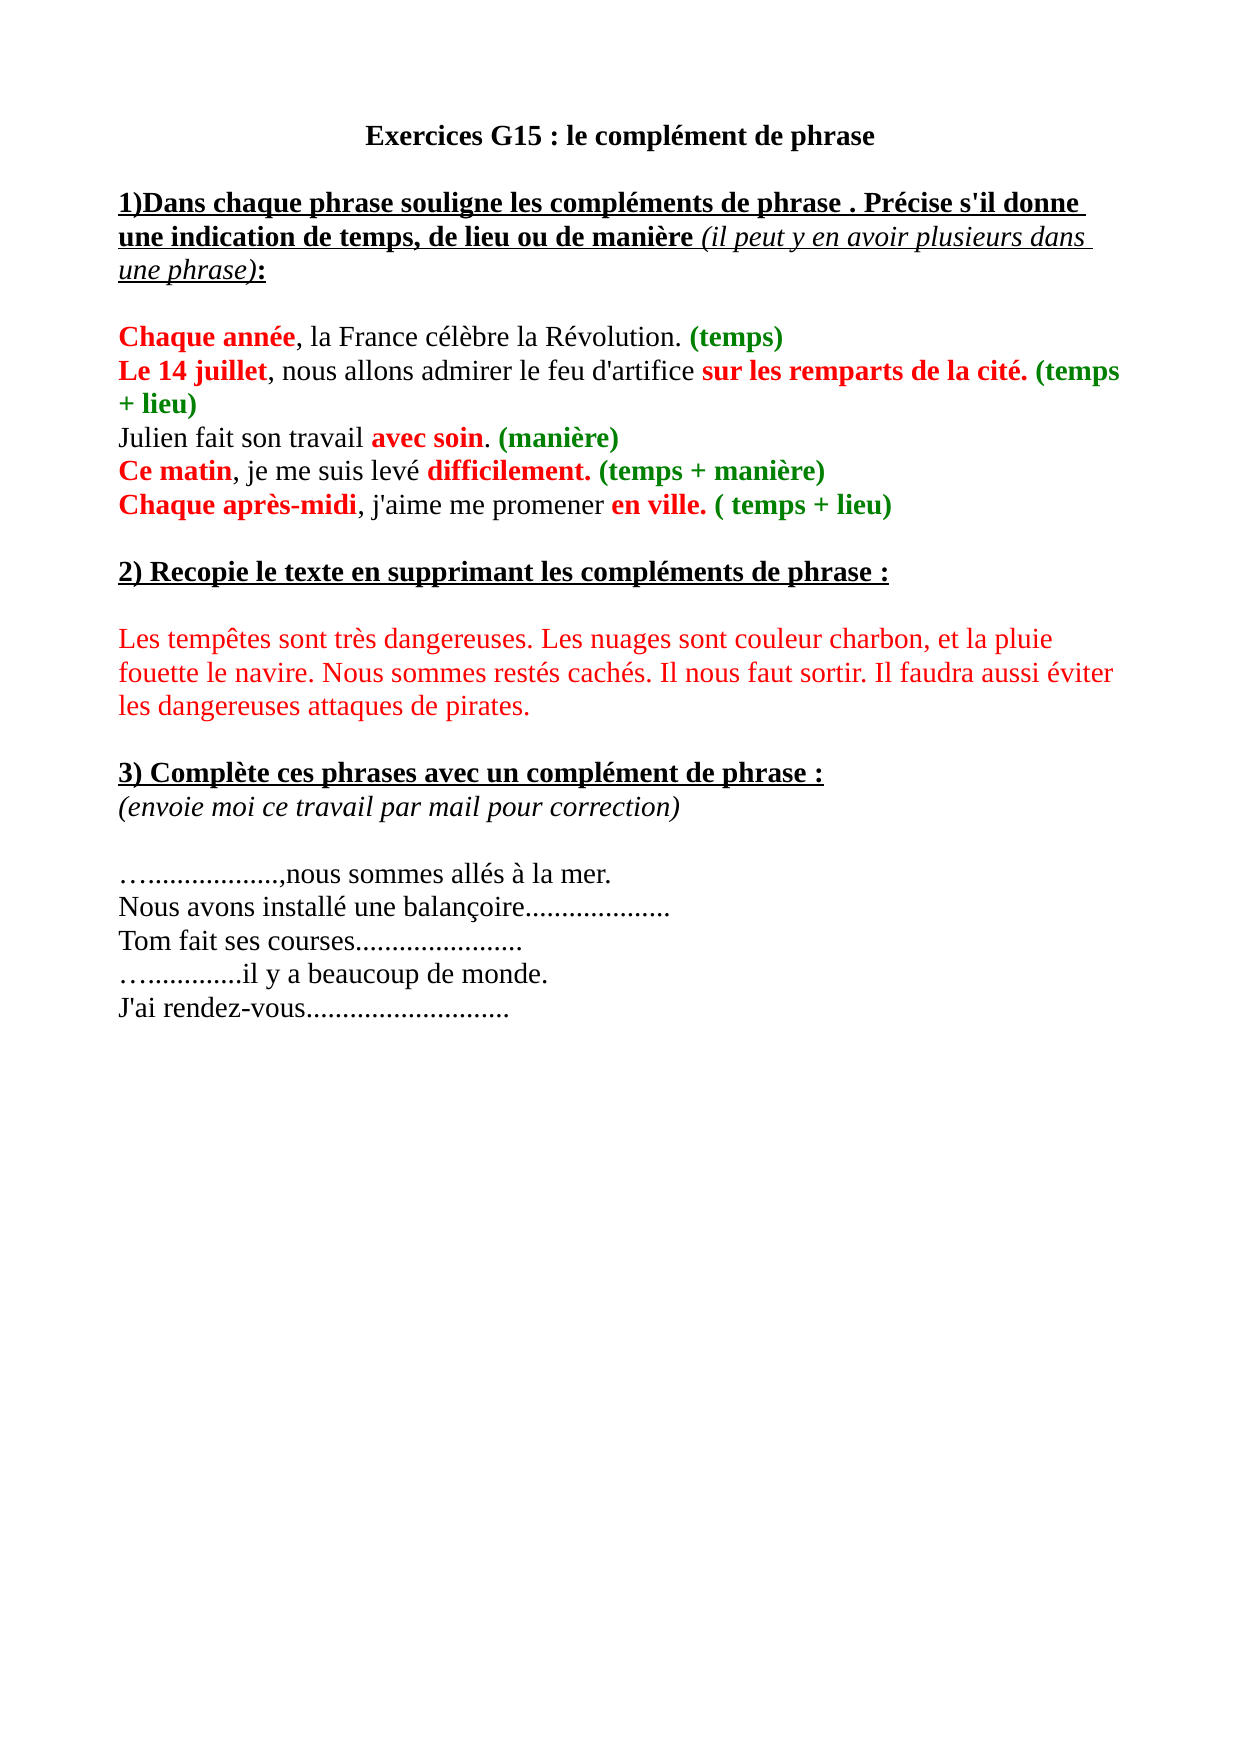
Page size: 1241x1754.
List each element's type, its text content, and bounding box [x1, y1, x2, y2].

text 3) Complète ces phrases avec un complément de phrase : [118, 755, 1122, 789]
text …..................,nous sommes allés à la mer. [118, 856, 1122, 889]
text Nous avons installé une balançoire.................... [118, 889, 1122, 923]
text Chaque après-midi, j'aime me promener en ville. ( temps + lieu) [118, 487, 1122, 521]
text 2) Recopie le texte en supprimant les compléments de phrase : [118, 554, 1122, 588]
text ….............il y a beaucoup de monde. [118, 957, 1122, 990]
text Tom fait ses courses....................... [118, 923, 1122, 957]
text Chaque année, la France célèbre la Révolution. (temps) [118, 319, 1122, 353]
text J'ai rendez-vous............................ [118, 990, 1122, 1024]
text Les tempêtes sont très dangereuses. Les nuages sont couleur charbon, et la pluie fouette le navire. Nous sommes restés cachés. Il nous faut sortir. Il faudra aussi éviter les dangereuses attaques de pirates. [118, 621, 1122, 722]
text 1)Dans chaque phrase souligne les compléments de phrase . Précise s'il donne une indication de temps, de lieu ou de manière (il peut y en avoir plusieurs dans une phrase): [118, 185, 1122, 286]
text (envoie moi ce travail par mail pour correction) [118, 789, 1122, 822]
text Le 14 juillet, nous allons admirer le feu d'artifice sur les remparts de la cité. (temps + lieu) [118, 353, 1122, 420]
text Julien fait son travail avec soin. (manière) [118, 420, 1122, 453]
text Ce matin, je me suis levé difficilement. (temps + manière) [118, 453, 1122, 487]
text Exercices G15 : le complément de phrase [118, 118, 1122, 152]
